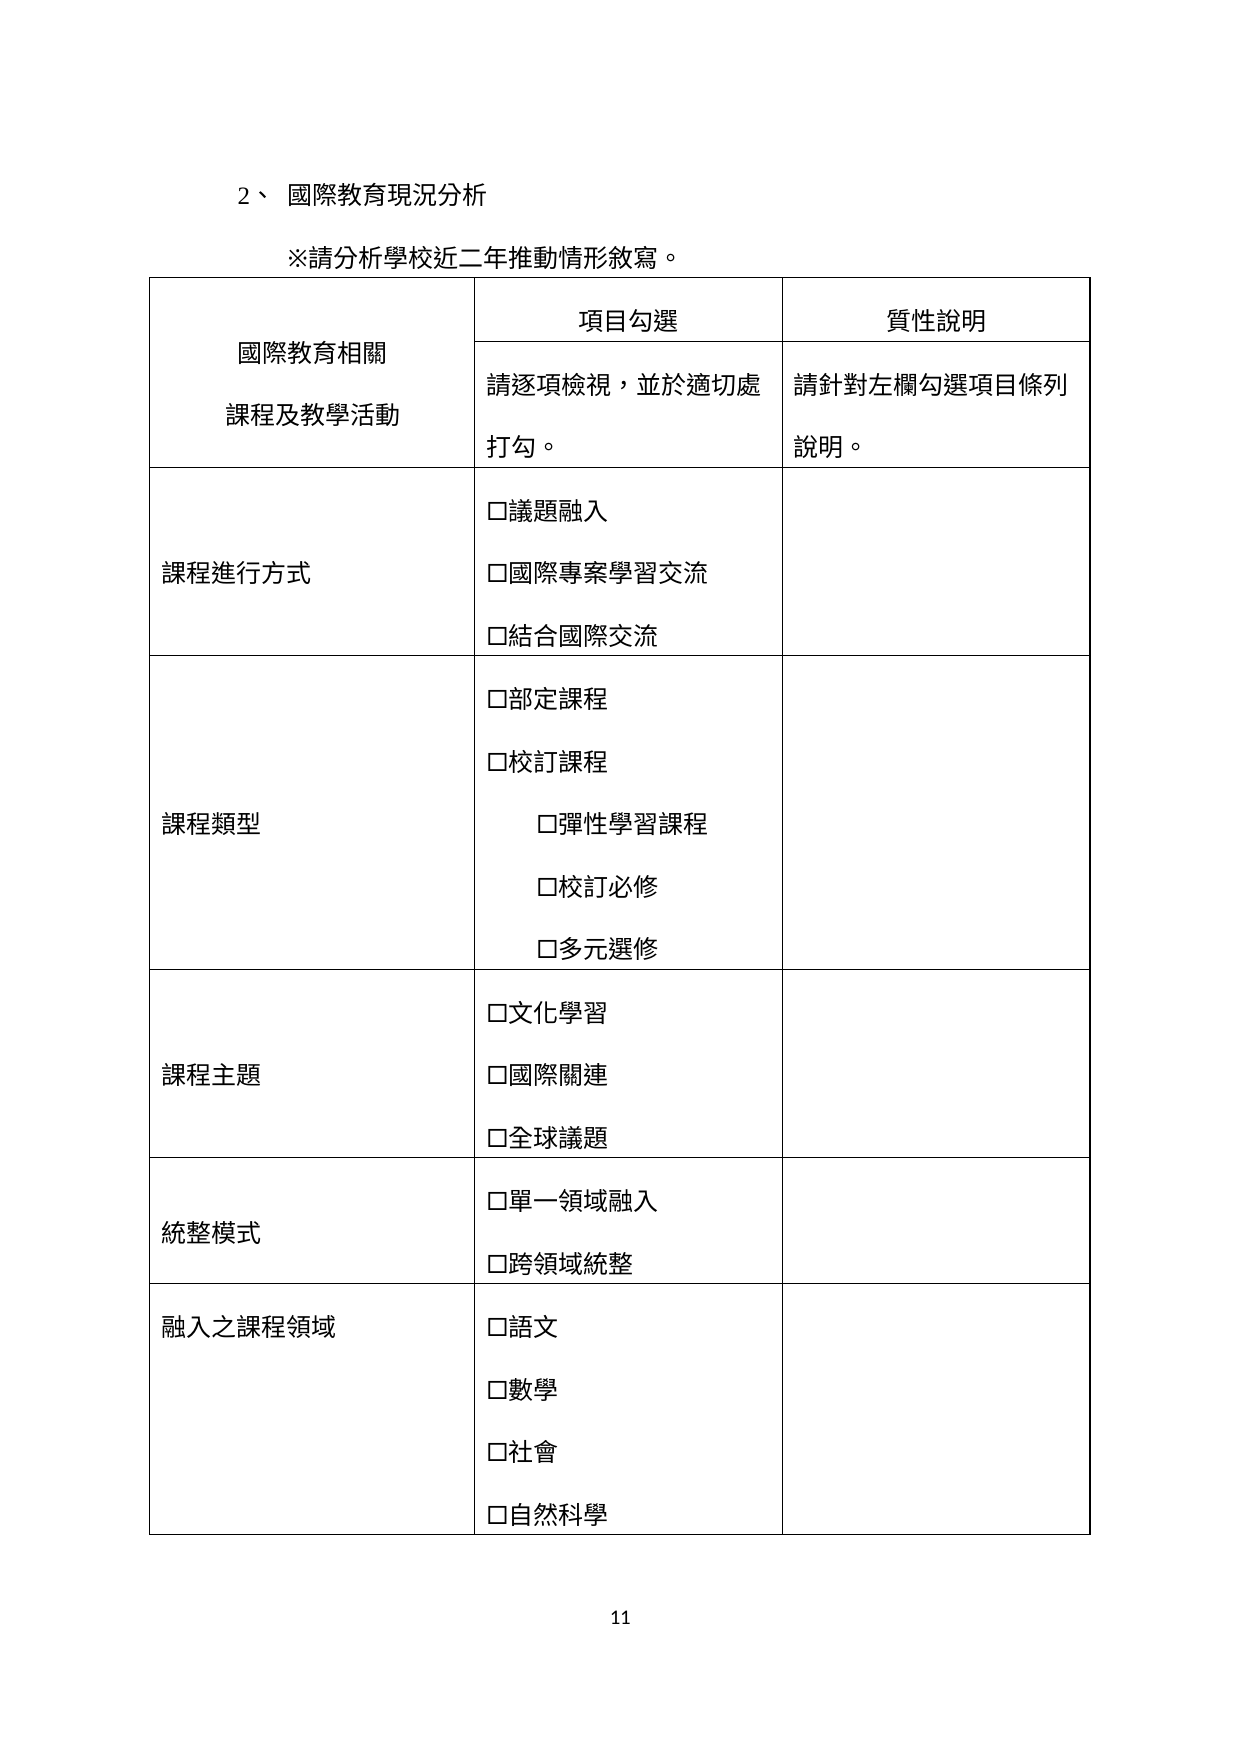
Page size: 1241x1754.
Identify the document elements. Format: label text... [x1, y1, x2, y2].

table_header 國際教育相關 課程及教學活動 [150, 278, 474, 467]
table_cell 議題融入 國際專案學習交流 結合國際交流 [475, 468, 782, 655]
table_cell 統整模式 [150, 1158, 474, 1283]
table_cell [783, 656, 1089, 969]
table_cell 課程進行方式 [150, 468, 474, 655]
table_header 項目勾選 [475, 278, 782, 341]
table_cell 課程主題 [150, 970, 474, 1157]
list 國際教育現況分析 [237, 152, 1053, 214]
table_cell 單一領域融入 跨領域統整 [475, 1158, 782, 1283]
table_header 質性說明 [783, 278, 1089, 341]
table_cell [783, 468, 1089, 655]
table_cell [783, 970, 1089, 1157]
table_cell [783, 1284, 1089, 1534]
table_cell 融入之課程領域 [150, 1284, 474, 1534]
table_cell 請針對左欄勾選項目條列說明。 [783, 342, 1089, 467]
text ※請分析學校近二年推動情形敘寫。 [287, 214, 1053, 277]
table_cell 部定課程 校訂課程 彈性學習課程 校訂必修 多元選修 [475, 656, 782, 969]
table_cell 語文 數學 社會 自然科學 [475, 1284, 782, 1534]
table_cell 請逐項檢視，並於適切處打勾。 [475, 342, 782, 467]
table_cell [783, 1158, 1089, 1283]
table_cell 課程類型 [150, 656, 474, 969]
table_cell 文化學習 國際關連 全球議題 [475, 970, 782, 1157]
